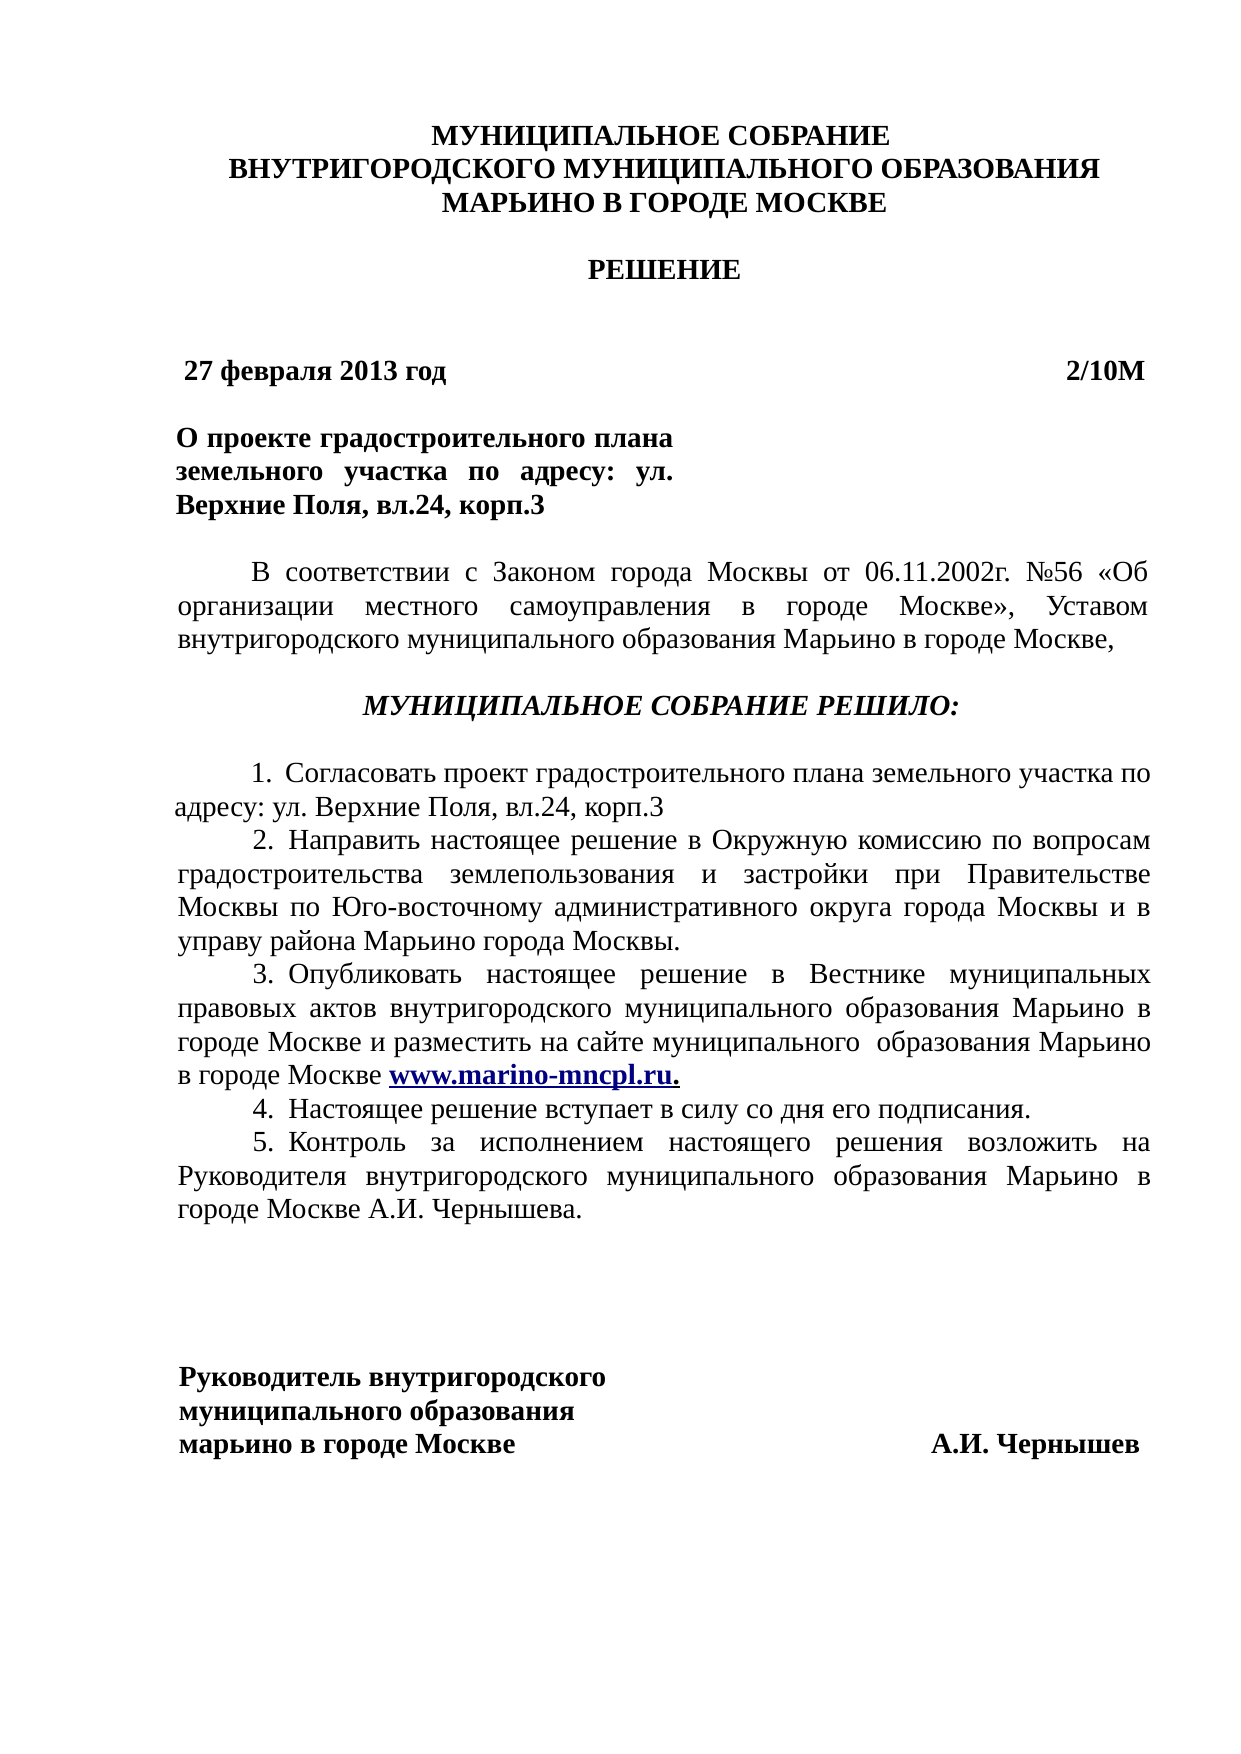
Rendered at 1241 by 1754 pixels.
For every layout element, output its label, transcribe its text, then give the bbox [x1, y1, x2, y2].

list Опубликовать настоящее решение в Вестнике муниципальных правовых актов внутригородского муниципального образования Марьино в городе Москве и разместить на сайте муниципального образования Марьино в городе Москве www.marino-mncpl.ru. [177, 957, 1152, 1091]
text РЕШЕНИЕ [177, 252, 1152, 286]
text ВНУТРИГОРОДСКОГО МУНИЦИПАЛЬНОГО ОБРАЗОВАНИЯ [177, 152, 1152, 185]
text марьино в городе Москве А.И. Чернышев [177, 1426, 1152, 1460]
text МУНИЦИПАЛЬНОЕ СОБРАНИЕ РЕШИЛО: [177, 688, 1148, 722]
text муниципального образования [177, 1393, 1152, 1426]
list Направить настоящее решение в Окружную комиссию по вопросам градостроительства землепользования и застройки при Правительстве Москвы по Юго-восточному административного округа города Москвы и в управу района Марьино города Москвы. [177, 822, 1152, 957]
text 27 февраля 2013 год 2/10М [177, 353, 1152, 386]
list Согласовать проект градостроительного плана земельного участка по адресу: ул. Верхние Поля, вл.24, корп.3 [174, 755, 1152, 822]
list Настоящее решение вступает в силу со дня его подписания. [177, 1091, 1152, 1124]
text Руководитель внутригородского [177, 1359, 1152, 1393]
text МУНИЦИПАЛЬНОЕ СОБРАНИЕ [177, 118, 1152, 152]
list О проекте градостроительного плана земельного участка по адресу: ул. Верхние Поля, вл.24, корп.3 [176, 420, 673, 521]
list Контроль за исполнением настоящего решения возложить на Руководителя внутригородского муниципального образования Марьино в городе Москве А.И. Чернышева. [177, 1124, 1152, 1225]
text МАРЬИНО В ГОРОДЕ МОСКВЕ [177, 185, 1152, 219]
text В соответствии с Законом города Москвы от 06.11.2002г. №56 «Об организации местного самоуправления в городе Москве», Уставом внутригородского муниципального образования Марьино в городе Москве, [177, 554, 1148, 655]
